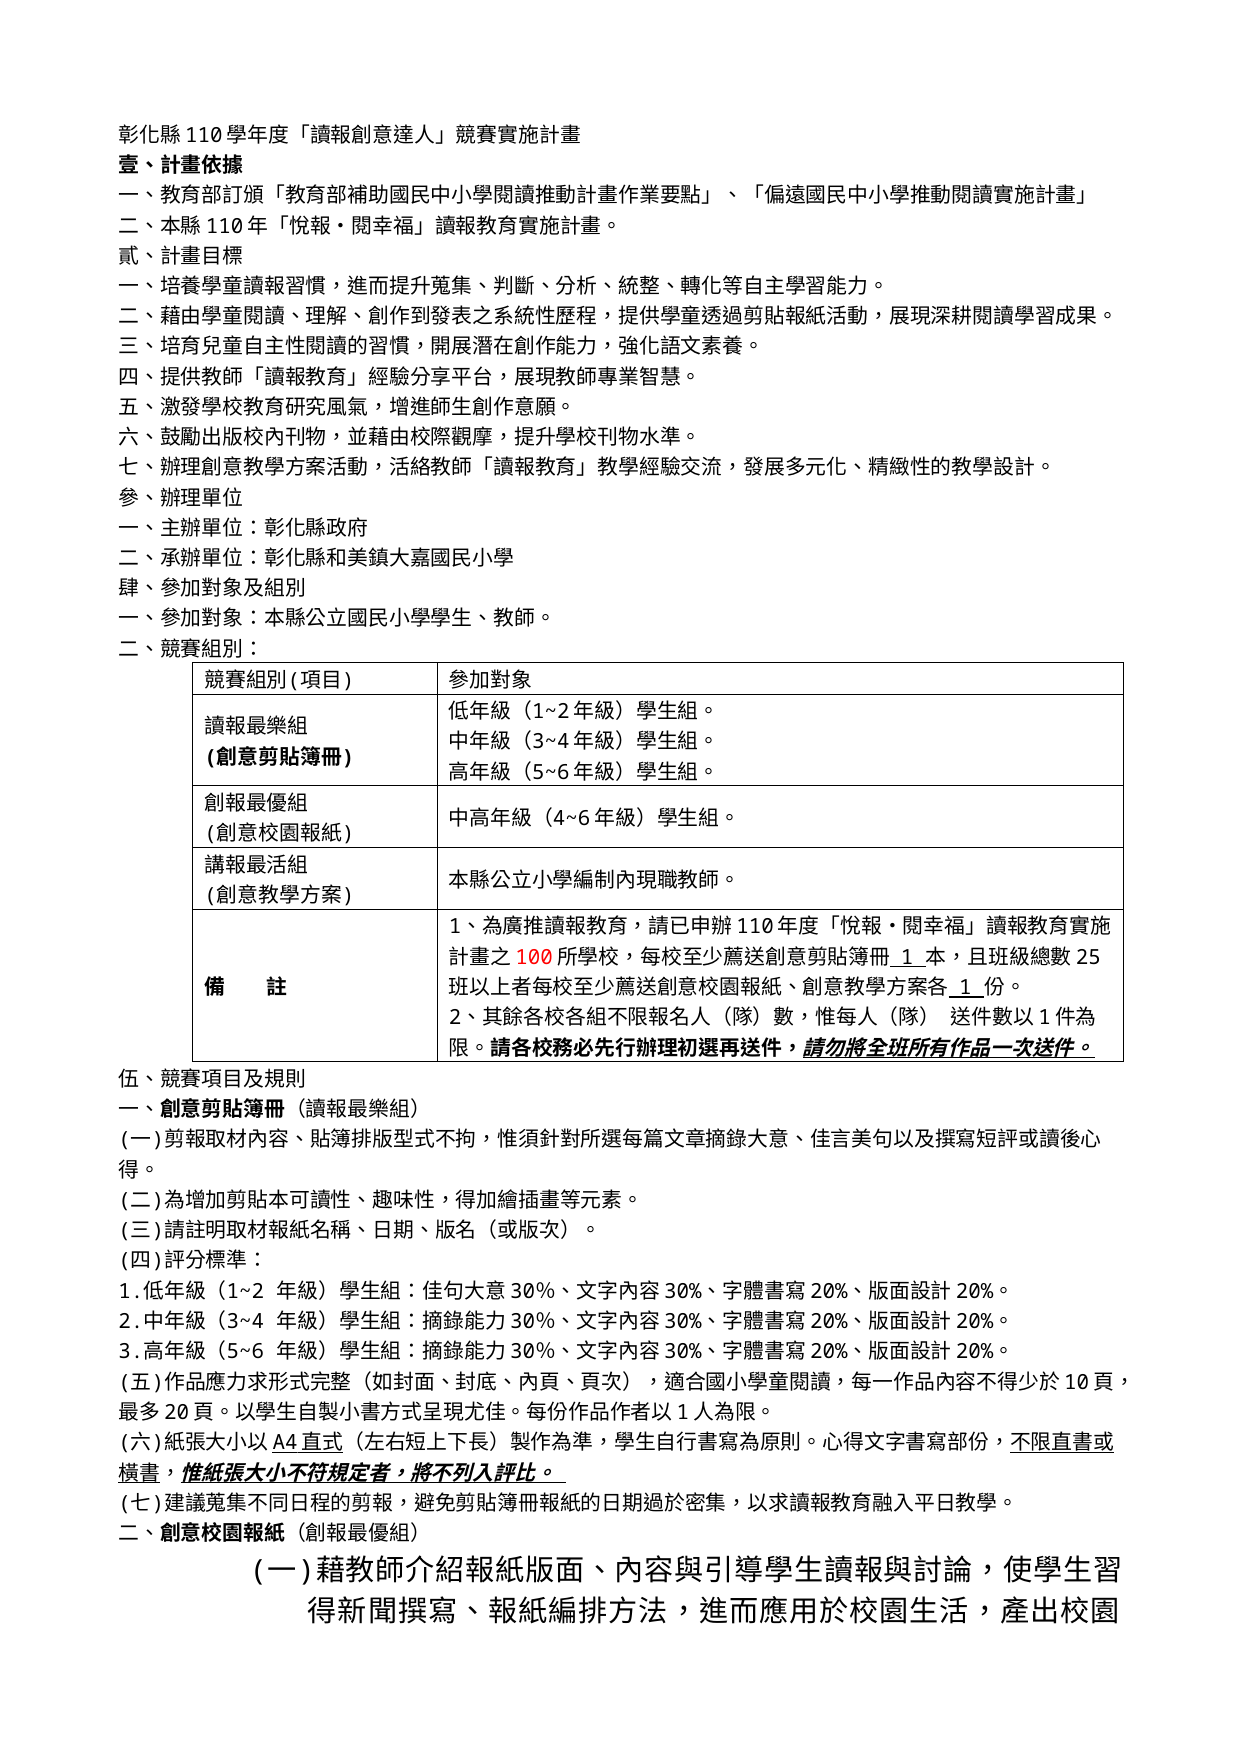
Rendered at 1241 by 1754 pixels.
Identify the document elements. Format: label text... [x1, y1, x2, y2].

text 四、提供教師「讀報教育」經驗分享平台，展現教師專業智慧。 [118, 360, 1122, 390]
table_cell 讀報最樂組 (創意剪貼簿冊) [193, 695, 437, 785]
table_header 競賽組別(項目) [193, 663, 437, 693]
text 二、藉由學童閱讀、理解、創作到發表之系統性歷程，提供學童透過剪貼報紙活動，展現深耕閱讀學習成果。 [118, 299, 1122, 330]
table_cell 講報最活組 (創意教學方案) [193, 848, 437, 908]
text (二)為增加剪貼本可讀性、趣味性，得加繪插畫等元素。 [118, 1183, 1122, 1213]
text 彰化縣110學年度「讀報創意達人」競賽實施計畫 [118, 118, 1122, 148]
text 參、辦理單位 [118, 481, 1122, 511]
text (七)建議蒐集不同日程的剪報，避免剪貼簿冊報紙的日期過於密集，以求讀報教育融入平日教學。 [118, 1486, 1122, 1516]
text 肆、參加對象及組別 [118, 571, 1122, 602]
table_cell 1、為廣推讀報教育，請已申辦110年度「悅報‧閱幸福」讀報教育實施計畫之100所學校，每校至少薦送創意剪貼簿冊 1 本，且班級總數25班以上者每校至少薦送創意校園報紙、創意教學方案各 1 份。 2、其餘各校各組不限報名人（隊）數，惟每人（隊） 送件數以1件為限。請各校務必先行辦理初選再送件，請勿將全班所有作品一次送件。 [438, 910, 1123, 1061]
text 一、創意剪貼簿冊（讀報最樂組） [118, 1092, 1122, 1122]
text 一、教育部訂頒「教育部補助國民中小學閱讀推動計畫作業要點」、「偏遠國民中小學推動閱讀實施計畫」 [118, 179, 1122, 209]
table_header 參加對象 [438, 663, 1123, 693]
text 2.中年級（3~4 年級）學生組：摘錄能力30％、文字內容30%、字體書寫20%、版面設計20%。 [118, 1304, 1122, 1334]
text 七、辦理創意教學方案活動，活絡教師「讀報教育」教學經驗交流，發展多元化、精緻性的教學設計。 [118, 451, 1122, 481]
text 3.高年級（5~6 年級）學生組：摘錄能力30％、文字內容30%、字體書寫20%、版面設計20%。 [118, 1334, 1122, 1365]
text 六、鼓勵出版校內刊物，並藉由校際觀摩，提升學校刊物水準。 [118, 420, 1122, 451]
text 五、激發學校教育研究風氣，增進師生創作意願。 [118, 390, 1122, 420]
text 三、培育兒童自主性閱讀的習慣，開展潛在創作能力，強化語文素養。 [118, 330, 1122, 360]
text (六)紙張大小以A4直式（左右短上下長）製作為準，學生自行書寫為原則。心得文字書寫部份，不限直書或橫書，惟紙張大小不符規定者，將不列入評比。 [118, 1426, 1122, 1486]
text 貳、計畫目標 [118, 239, 1122, 269]
text 一、參加對象：本縣公立國民小學學生、教師。 [118, 602, 1122, 632]
text 二、創意校園報紙（創報最優組） [118, 1516, 1122, 1547]
text 二、承辦單位：彰化縣和美鎮大嘉國民小學 [118, 541, 1122, 571]
text 二、競賽組別： [118, 632, 1122, 662]
text 一、主辦單位：彰化縣政府 [118, 511, 1122, 541]
text (四)評分標準： [118, 1244, 1122, 1274]
table_cell 本縣公立小學編制內現職教師。 [438, 848, 1123, 908]
table_cell 備 註 [193, 910, 437, 1061]
text 壹、計畫依據 [118, 148, 1122, 179]
text 1.低年級（1~2 年級）學生組：佳句大意30％、文字內容30%、字體書寫20%、版面設計20%。 [118, 1274, 1122, 1304]
text 一、培養學童讀報習慣，進而提升蒐集、判斷、分析、統整、轉化等自主學習能力。 [118, 269, 1122, 299]
text (三)請註明取材報紙名稱、日期、版名（或版次）。 [118, 1213, 1122, 1244]
table_cell 低年級（1~2年級）學生組。 中年級（3~4年級）學生組。 高年級（5~6年級）學生組。 [438, 695, 1123, 785]
text (一)藉教師介紹報紙版面、內容與引導學生讀報與討論，使學生習得新聞撰寫、報紙編排方法，進而應用於校園生活，產出校園 [249, 1547, 1122, 1630]
table_cell 創報最優組 (創意校園報紙) [193, 786, 437, 847]
text (五)作品應力求形式完整（如封面、封底、內頁、頁次），適合國小學童閱讀，每一作品內容不得少於10頁，最多20頁。以學生自製小書方式呈現尤佳。每份作品作者以1人為限。 [118, 1365, 1122, 1426]
text 二、本縣110年「悅報‧閱幸福」讀報教育實施計畫。 [118, 209, 1122, 239]
text 伍、競賽項目及規則 [118, 1062, 1122, 1092]
text (一)剪報取材內容、貼簿排版型式不拘，惟須針對所選每篇文章摘錄大意、佳言美句以及撰寫短評或讀後心得。 [118, 1122, 1122, 1183]
table_cell 中高年級（4~6年級）學生組。 [438, 786, 1123, 847]
